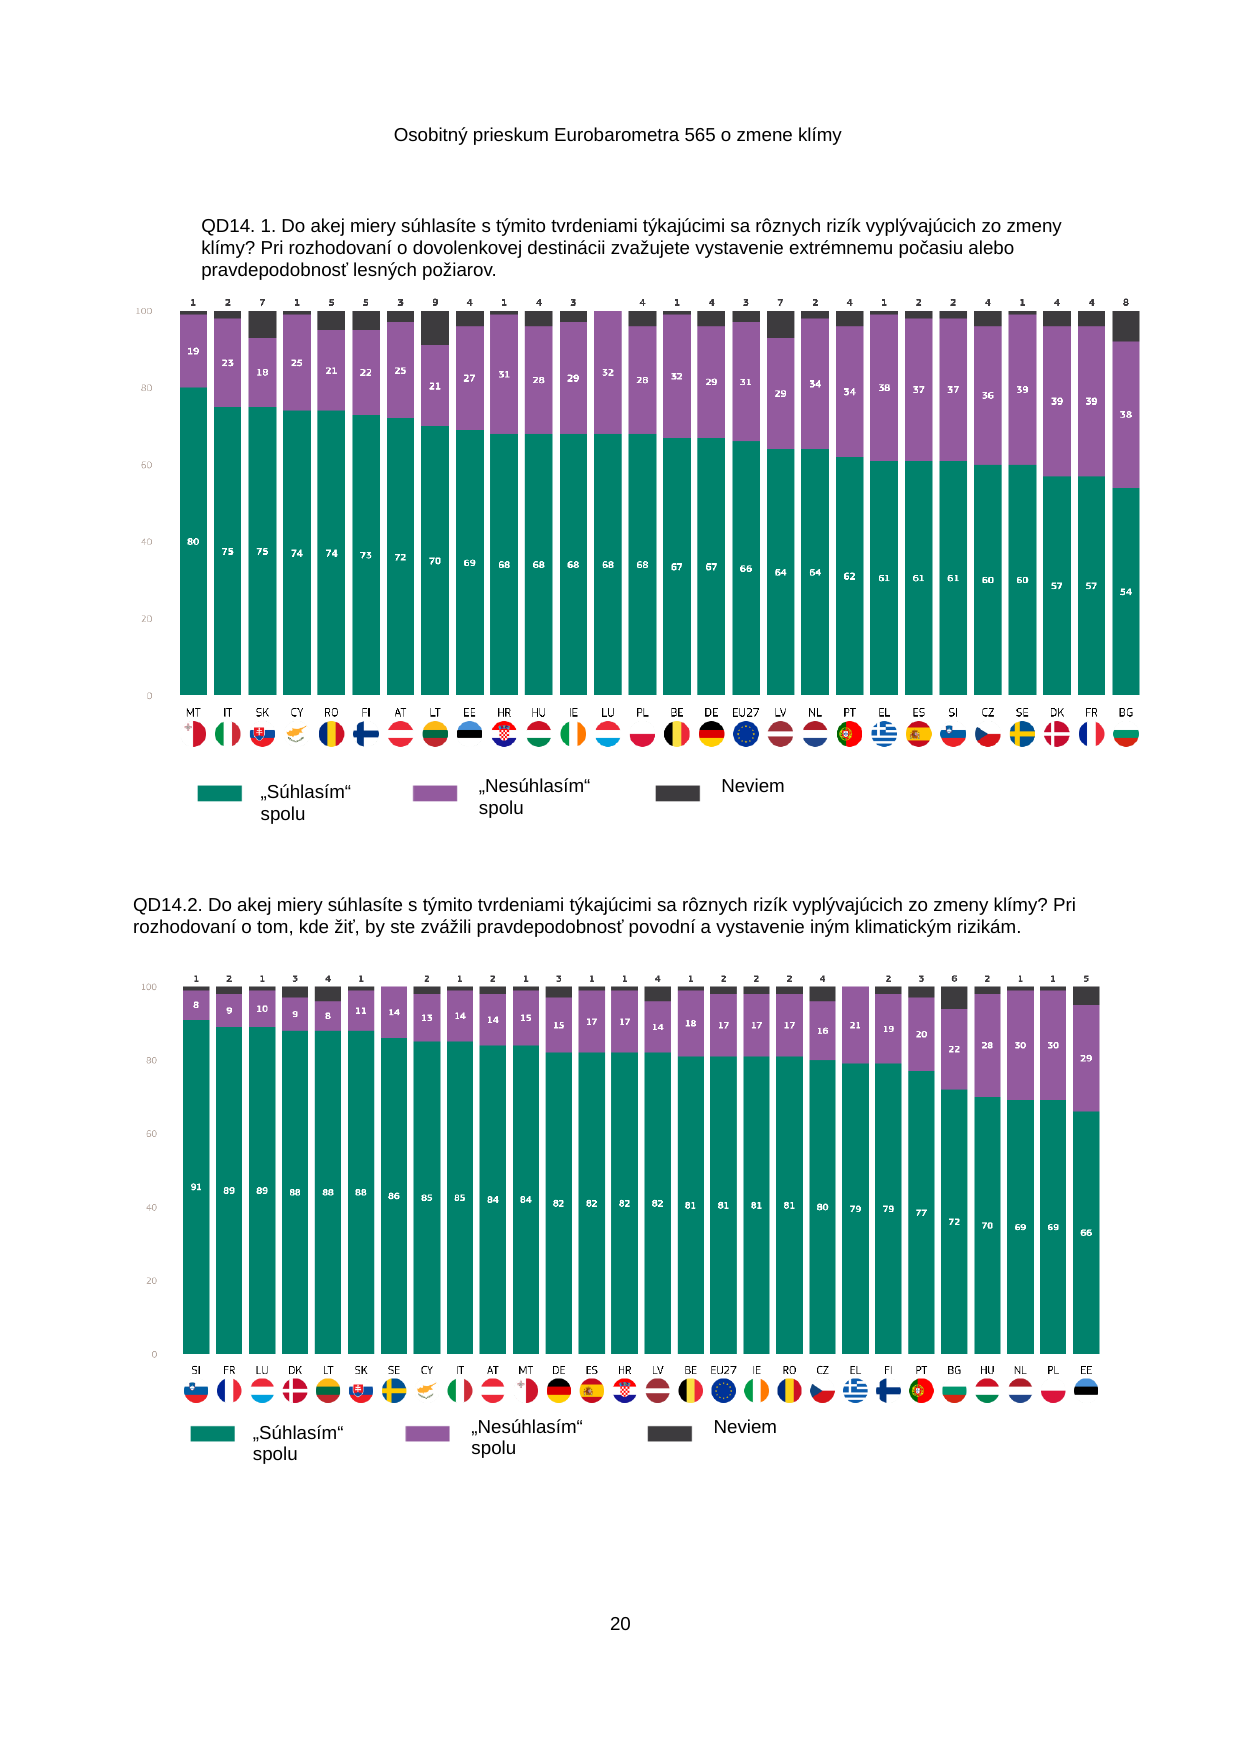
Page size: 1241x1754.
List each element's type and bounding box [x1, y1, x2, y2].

picture [133, 962, 1109, 1450]
picture [127, 291, 1150, 748]
picture [180, 763, 707, 810]
